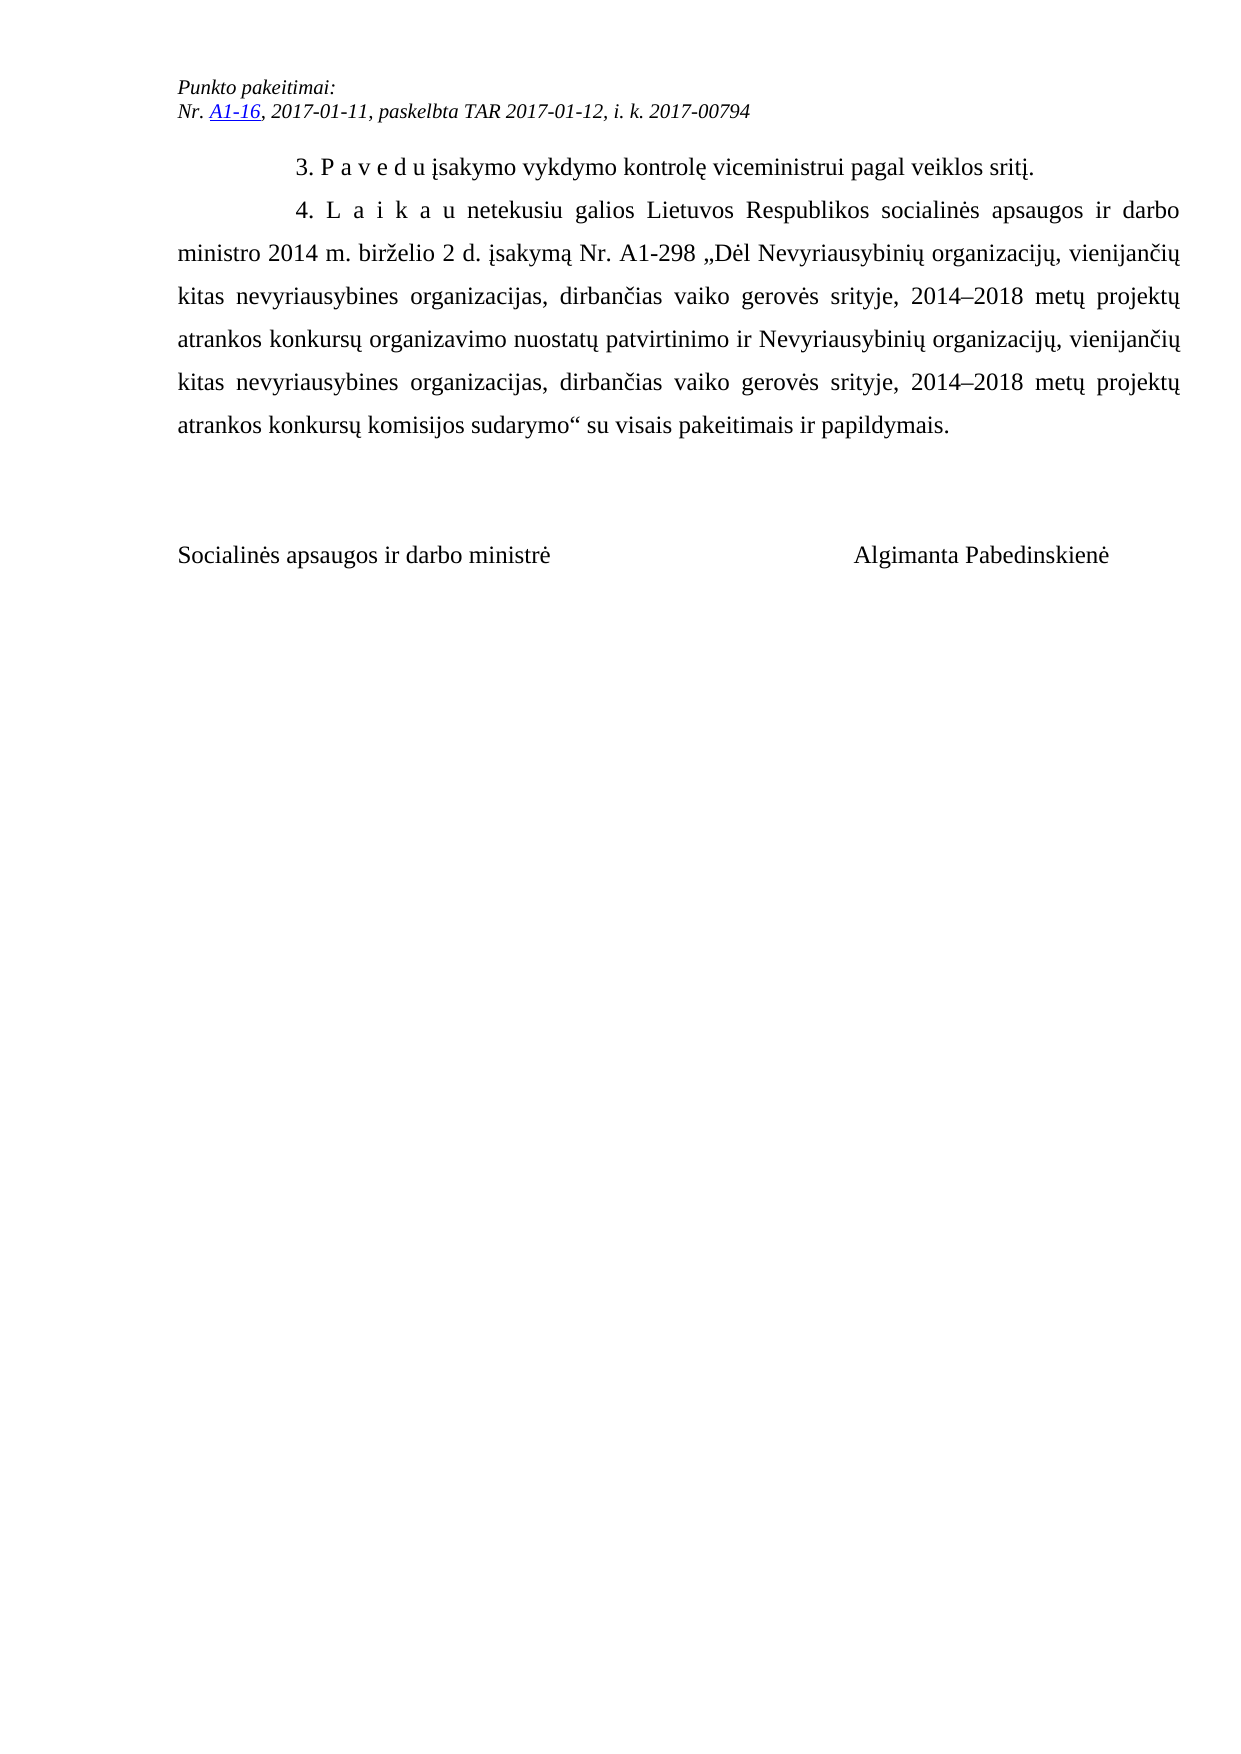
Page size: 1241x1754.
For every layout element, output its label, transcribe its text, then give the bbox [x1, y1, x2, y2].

text Nr. A1-16, 2017-01-11, paskelbta TAR 2017-01-12, i. k. 2017-00794 [177, 99, 1181, 123]
text Punkto pakeitimai: [177, 75, 1181, 99]
text Socialinės apsaugos ir darbo ministrė Algimanta Pabedinskienė [177, 540, 1181, 569]
text 4. L a i k a u netekusiu galios Lietuvos Respublikos socialinės apsaugos ir darbo ministro 2014 m. birželio 2 d. įsakymą Nr. A1-298 „Dėl Nevyriausybinių organizacijų, vienijančių kitas nevyriausybines organizacijas, dirbančias vaiko gerovės srityje, 2014–2018 metų projektų atrankos konkursų organizavimo nuostatų patvirtinimo ir Nevyriausybinių organizacijų, vienijančių kitas nevyriausybines organizacijas, dirbančias vaiko gerovės srityje, 2014–2018 metų projektų atrankos konkursų komisijos sudarymo“ su visais pakeitimais ir papildymais. [177, 195, 1181, 439]
text 3. P a v e d u įsakymo vykdymo kontrolę viceministrui pagal veiklos sritį. [177, 152, 1181, 181]
